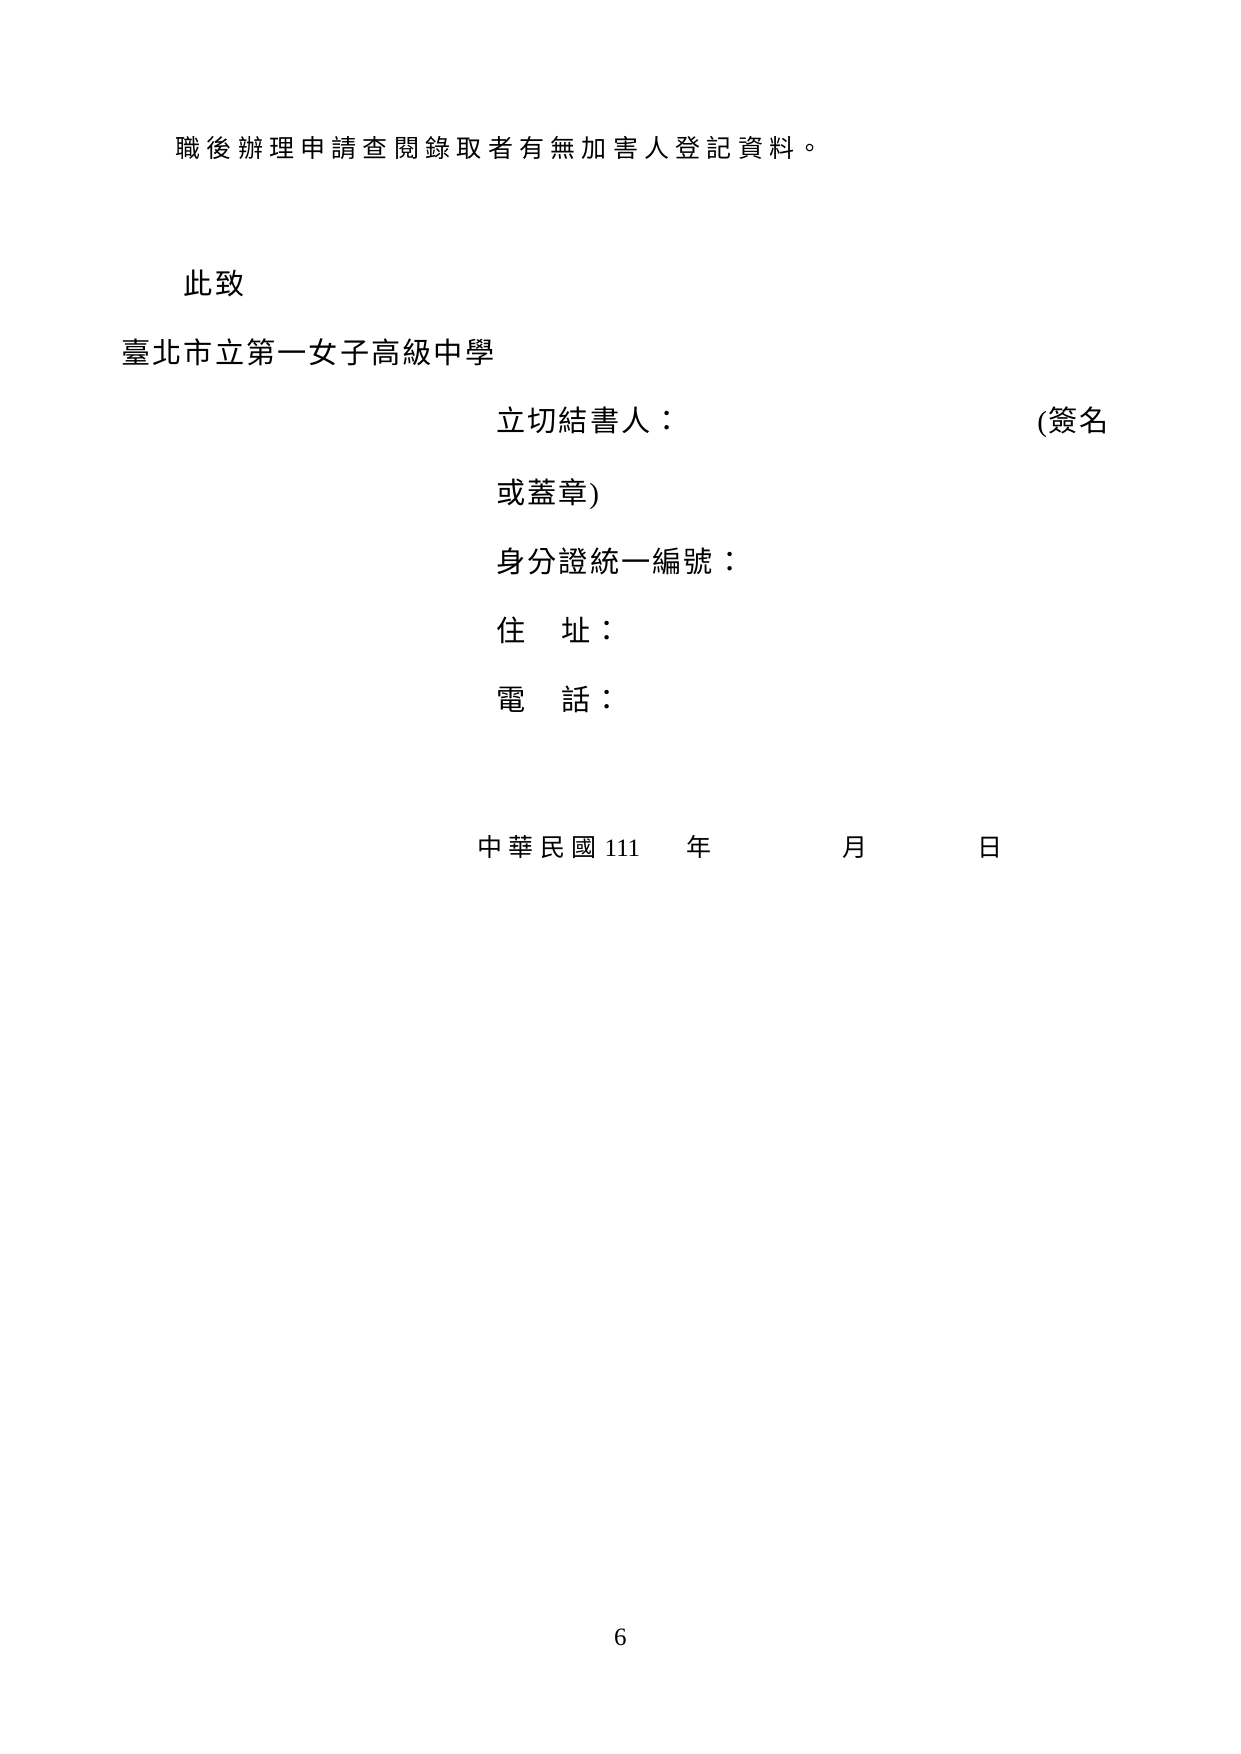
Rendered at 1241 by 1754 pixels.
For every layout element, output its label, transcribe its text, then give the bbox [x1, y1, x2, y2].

text 住址： [495, 587, 1120, 649]
text 此致 [120, 240, 1120, 302]
text 電話： [495, 656, 1120, 718]
text 中華民國111 年 月 日 [120, 803, 1120, 866]
text 立切結書人： (簽名或蓋章) [495, 377, 1120, 512]
text 職後辦理申請查閱錄取者有無加害人登記資料。 [120, 105, 1120, 168]
text 身分證統一編號： [495, 518, 1120, 581]
text 臺北市立第一女子高級中學 [120, 309, 1120, 371]
